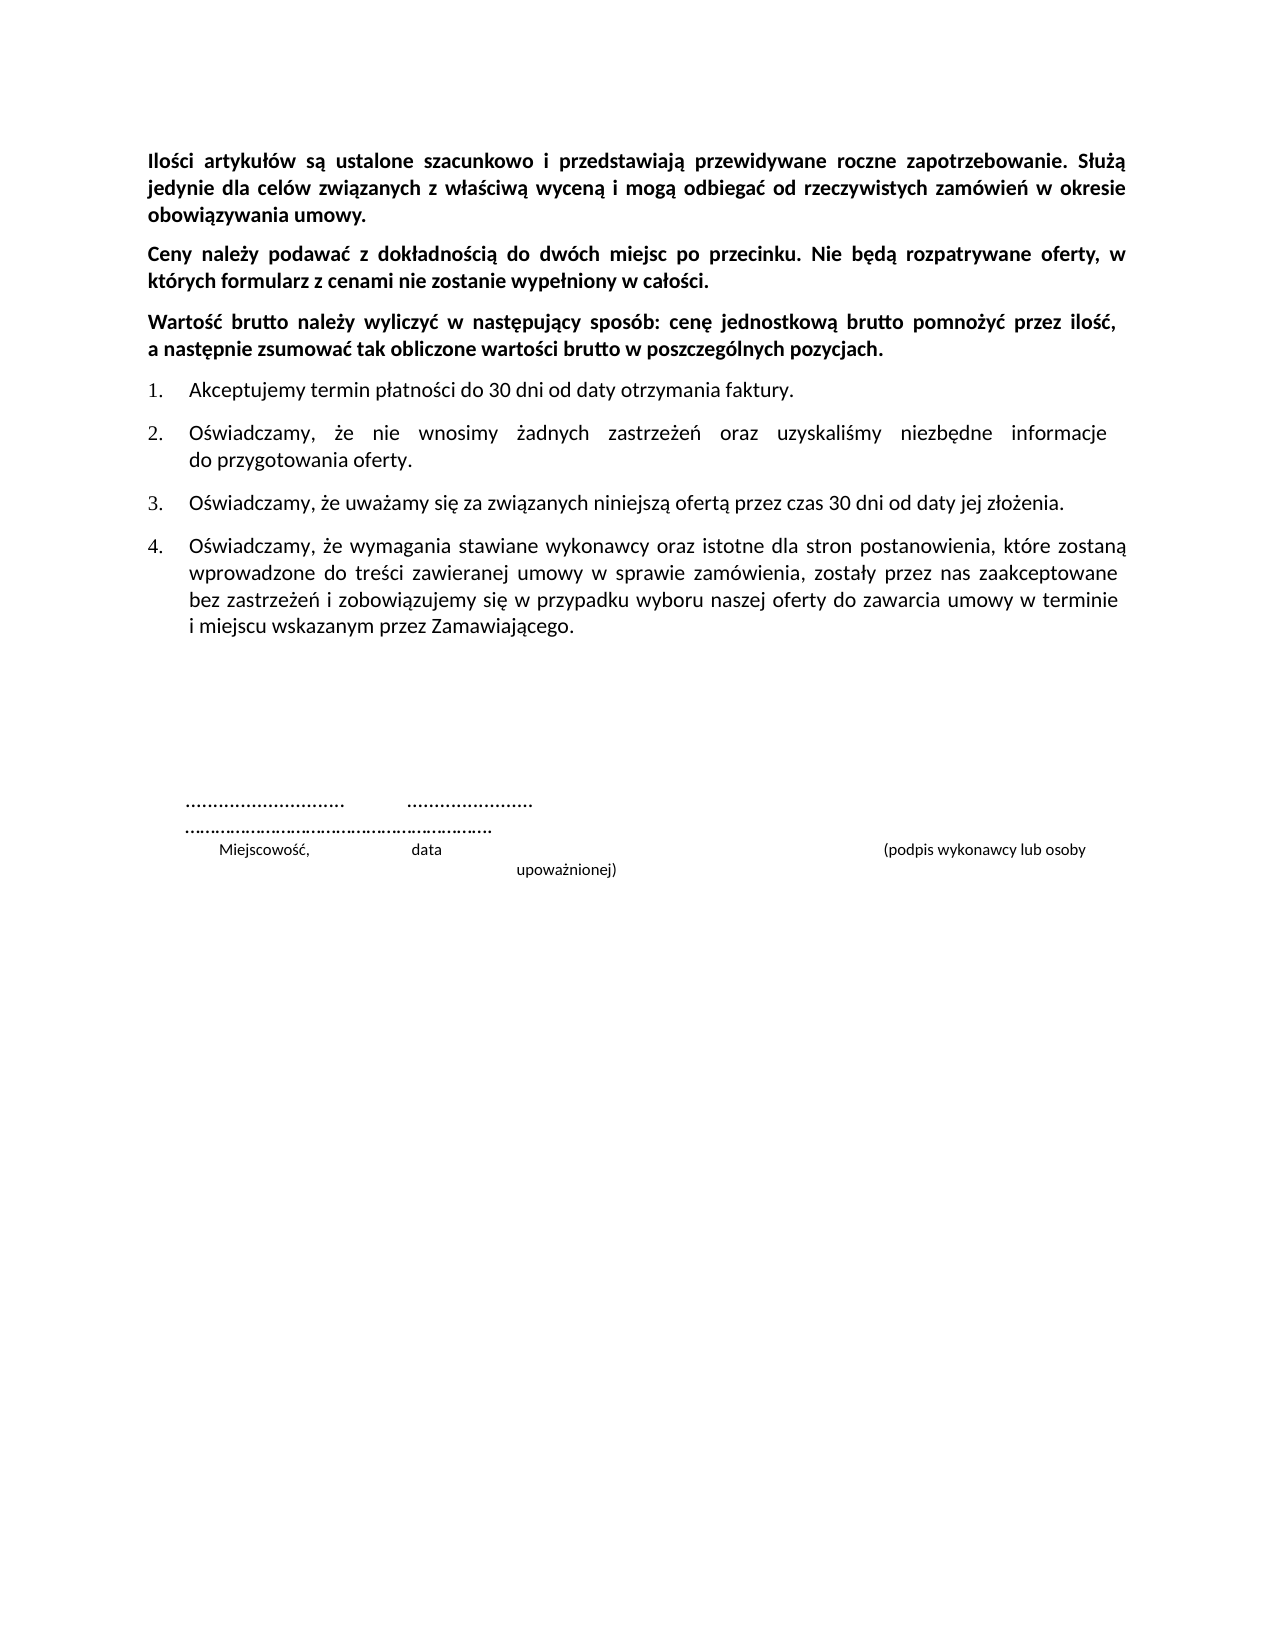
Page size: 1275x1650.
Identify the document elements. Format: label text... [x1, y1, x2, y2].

list Oświadczamy, że uważamy się za związanych niniejszą ofertą przez czas 30 dni od daty jej złożenia. [148, 489, 1127, 516]
list Oświadczamy, że wymagania stawiane wykonawcy oraz istotne dla stron postanowienia, które zostaną wprowadzone do treści zawieranej umowy w sprawie zamówienia, zostały przez nas zaakceptowane bez zastrzeżeń i zobowiązujemy się w przypadku wyboru naszej oferty do zawarcia umowy w terminie i miejscu wskazanym przez Zamawiającego. [148, 533, 1127, 639]
text Wartość brutto należy wyliczyć w następujący sposób: cenę jednostkową brutto pomnożyć przez ilość, a następnie zsumować tak obliczone wartości brutto w poszczególnych pozycjach. [148, 308, 1127, 361]
text Miejscowość, data (podpis wykonawcy lub osoby upoważnionej) [185, 839, 1127, 880]
text Ilości artykułów są ustalone szacunkowo i przedstawiają przewidywane roczne zapotrzebowanie. Służą jedynie dla celów związanych z właściwą wyceną i mogą odbiegać od rzeczywistych zamówień w okresie obowiązywania umowy. [148, 148, 1127, 228]
list Oświadczamy, że nie wnosimy żadnych zastrzeżeń oraz uzyskaliśmy niezbędne informacje do przygotowania oferty. [148, 419, 1127, 473]
list Akceptujemy termin płatności do 30 dni od daty otrzymania faktury. [148, 376, 1127, 403]
text Ceny należy podawać z dokładnością do dwóch miejsc po przecinku. Nie będą rozpatrywane oferty, w których formularz z cenami nie zostanie wypełniony w całości. [148, 240, 1127, 293]
text ............................. ....................... ……………………………………………………. [185, 786, 1127, 839]
